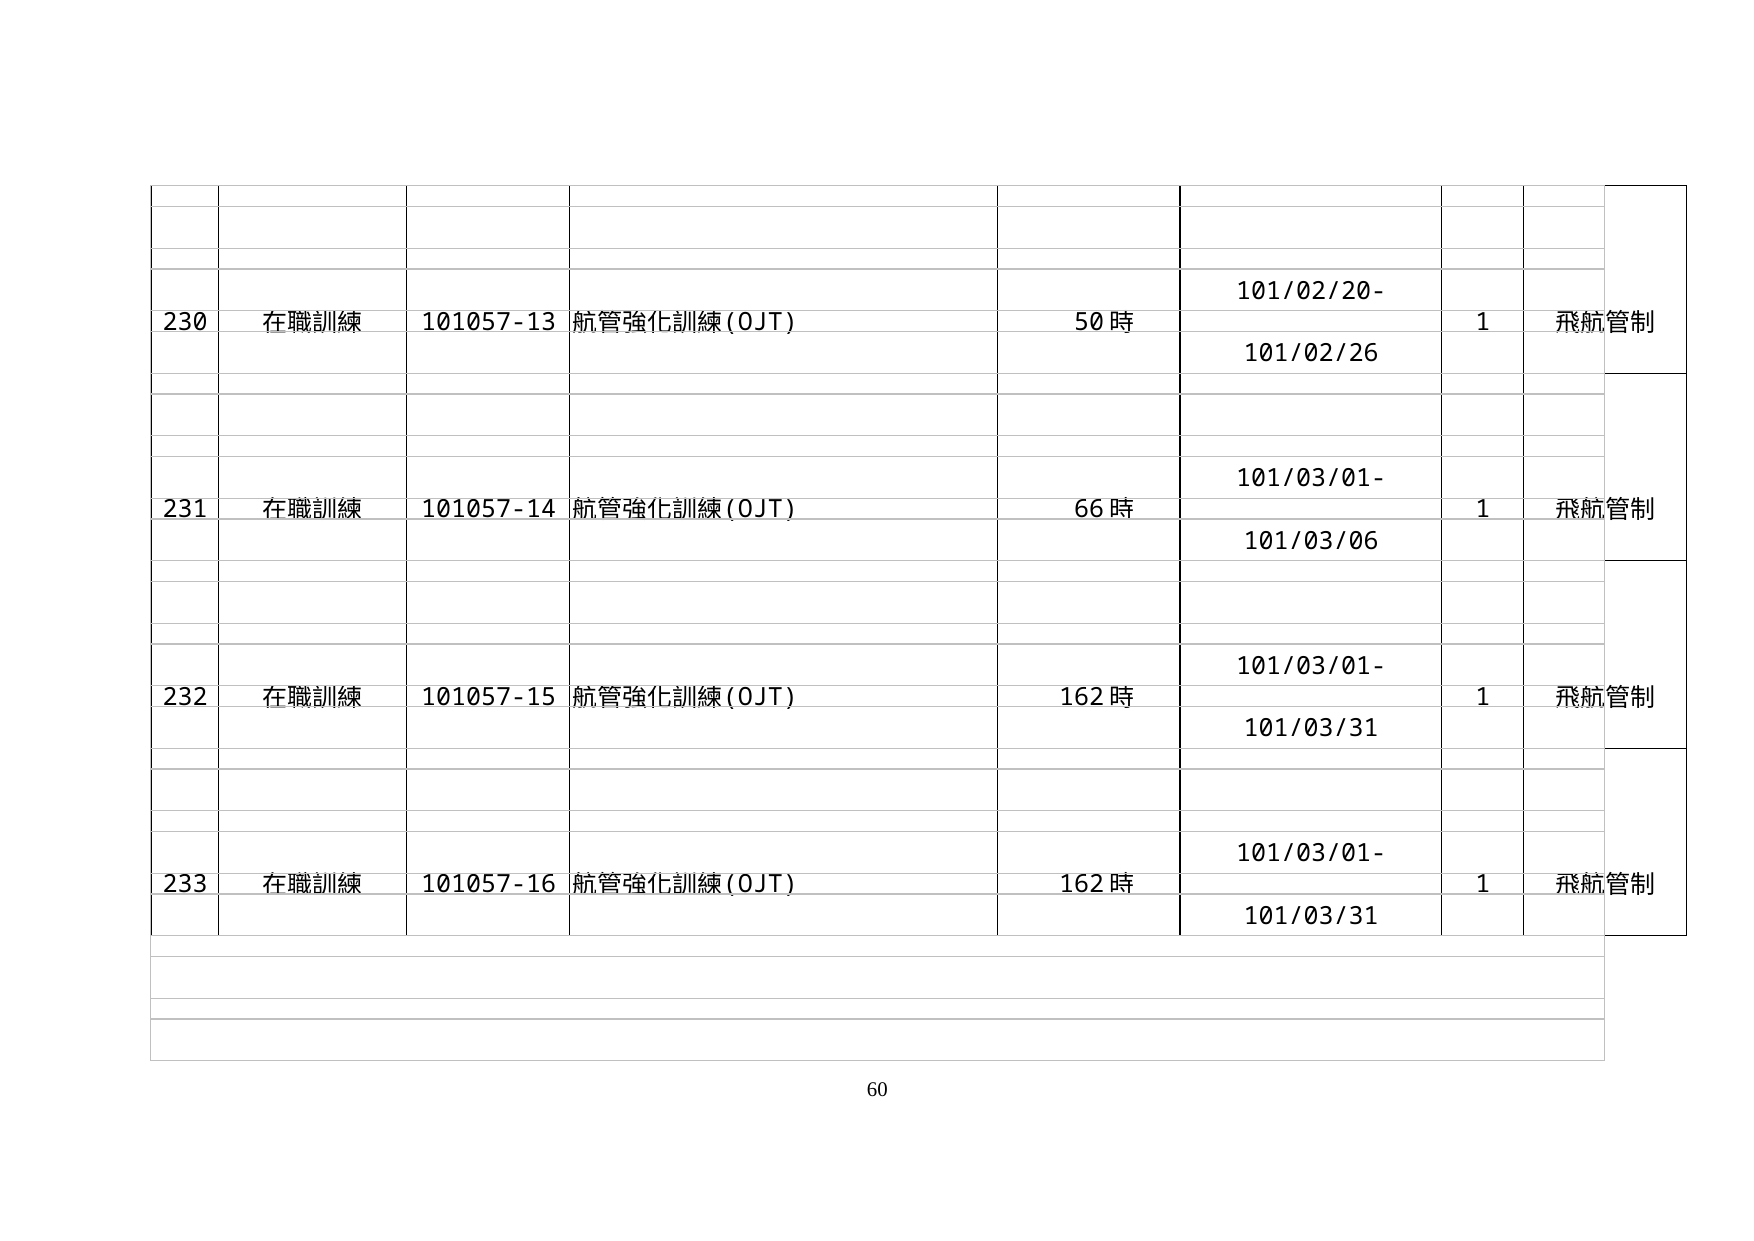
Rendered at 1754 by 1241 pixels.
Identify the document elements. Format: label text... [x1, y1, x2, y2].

table_cell 航管強化訓練(OJT) [570, 249, 997, 268]
table_cell 在職訓練 [219, 311, 271, 331]
table_cell [1442, 207, 1523, 248]
table_cell [1442, 832, 1523, 873]
table_cell [407, 832, 569, 873]
table_cell [407, 645, 569, 685]
table_cell 航管強化訓練(OJT) [715, 874, 730, 893]
table_cell [152, 374, 218, 393]
table_cell [407, 249, 569, 268]
table_cell [1442, 561, 1523, 581]
table_cell [1181, 311, 1441, 331]
table_cell [407, 749, 569, 768]
table_cell 飛航管制 [1524, 395, 1604, 435]
table_cell 50時 [998, 249, 1179, 268]
table_cell 飛航管制 [1524, 582, 1604, 623]
table_cell 航管強化訓練(OJT) [570, 270, 997, 310]
table_cell 在職訓練 [219, 457, 406, 498]
table_cell 50時 [998, 207, 1179, 248]
table_cell 飛航管制 [1524, 874, 1585, 893]
table_cell 飛航管制 [1524, 249, 1604, 268]
table_cell [1181, 686, 1441, 706]
table_cell 50時 [998, 311, 1128, 331]
table_cell 在職訓練 [324, 686, 333, 706]
table_cell 101057-15 [407, 686, 569, 706]
table_cell 航管強化訓練(OJT) [570, 395, 997, 435]
table_cell 航管強化訓練(OJT) [639, 499, 654, 518]
table_cell 航管強化訓練(OJT) [635, 686, 654, 706]
table_cell 航管強化訓練(OJT) [570, 457, 997, 498]
table_cell 162時 [998, 624, 1179, 643]
table_cell 航管強化訓練(OJT) [570, 811, 997, 831]
table_cell 飛航管制 [1605, 186, 1686, 373]
table_cell [152, 249, 218, 268]
table_cell 101057-13 [407, 311, 569, 331]
table_cell [1442, 707, 1523, 748]
table_cell 飛航管制 [1605, 374, 1686, 560]
table_cell 航管強化訓練(OJT) [570, 520, 997, 560]
table_cell [152, 561, 218, 581]
table_cell [407, 624, 569, 643]
table_cell 在職訓練 [219, 686, 271, 706]
table_cell 162時 [998, 832, 1179, 873]
table_cell 飛航管制 [1524, 686, 1585, 706]
table_cell [1181, 749, 1441, 768]
table_cell 在職訓練 [269, 874, 293, 893]
table_cell [152, 707, 218, 748]
table_cell [1442, 811, 1523, 831]
table_cell 在職訓練 [219, 832, 406, 873]
table_cell 航管強化訓練(OJT) [579, 686, 629, 706]
table_cell [152, 207, 218, 248]
table_cell 飛航管制 [1524, 207, 1604, 248]
table_cell 在職訓練 [219, 207, 406, 248]
table_cell 在職訓練 [219, 874, 271, 893]
table_cell 航管強化訓練(OJT) [625, 874, 638, 893]
table_cell 飛航管制 [1524, 561, 1604, 581]
table_cell 航管強化訓練(OJT) [661, 499, 684, 518]
table_cell 66時 [998, 499, 1128, 518]
table_cell 162時 [998, 582, 1179, 623]
table_cell 飛航管制 [1605, 561, 1686, 748]
table_cell 101/02/26 [1181, 332, 1441, 373]
table_cell 232 [152, 686, 218, 706]
table_cell 航管強化訓練(OJT) [625, 311, 638, 331]
table_cell 101057-16 [407, 874, 569, 893]
table_cell 在職訓練 [219, 436, 406, 456]
table_cell [1442, 332, 1523, 373]
table_cell 231 [152, 499, 218, 518]
table_cell 航管強化訓練(OJT) [570, 645, 997, 685]
table_cell 在職訓練 [306, 499, 324, 518]
table_cell [1442, 520, 1523, 560]
table_cell [407, 770, 569, 810]
table_cell 在職訓練 [219, 770, 406, 810]
table_cell 162時 [998, 561, 1179, 581]
table_cell 航管強化訓練(OJT) [570, 624, 997, 643]
table_cell 航管強化訓練(OJT) [695, 311, 713, 331]
table_cell [1442, 770, 1523, 810]
table_cell 航管強化訓練(OJT) [789, 499, 997, 518]
table_cell [407, 457, 569, 498]
table_cell [1181, 811, 1441, 831]
table_cell 50時 [998, 270, 1179, 310]
table_cell 飛航管制 [1605, 749, 1686, 935]
table_cell 在職訓練 [219, 895, 406, 935]
table_cell [1181, 374, 1441, 393]
table_cell 162時 [998, 707, 1179, 748]
table_cell [1442, 895, 1523, 935]
table_cell 航管強化訓練(OJT) [570, 186, 997, 206]
table_cell 飛航管制 [1524, 436, 1604, 456]
table_cell 在職訓練 [219, 624, 406, 643]
table_cell 66時 [998, 520, 1179, 560]
table_cell 在職訓練 [355, 311, 406, 331]
table_cell 101/03/31 [1181, 707, 1441, 748]
table_cell 在職訓練 [324, 499, 333, 518]
table_cell 航管強化訓練(OJT) [695, 874, 713, 893]
table_cell 在職訓練 [355, 686, 406, 706]
table_cell 航管強化訓練(OJT) [625, 499, 638, 518]
table_cell 在職訓練 [219, 270, 406, 310]
table_cell 101/03/01- [1181, 645, 1441, 685]
table_cell 1 [1442, 311, 1523, 331]
table_cell 在職訓練 [335, 874, 353, 893]
table_cell 162時 [998, 874, 1128, 893]
table_cell [152, 770, 218, 810]
table_cell 飛航管制 [1524, 270, 1604, 310]
table_cell 飛航管制 [1524, 499, 1585, 518]
table_cell 航管強化訓練(OJT) [639, 874, 654, 893]
table_cell 在職訓練 [306, 874, 324, 893]
table_cell 162時 [998, 749, 1179, 768]
table_cell 航管強化訓練(OJT) [661, 686, 684, 706]
table_cell [1442, 395, 1523, 435]
table_cell [152, 270, 218, 310]
table_cell 162時 [998, 686, 1128, 706]
table_cell 在職訓練 [306, 311, 324, 331]
table_cell [1181, 249, 1441, 268]
table_cell 飛航管制 [1524, 832, 1604, 873]
table_cell 飛航管制 [1524, 707, 1604, 748]
table_cell [152, 332, 218, 373]
table_cell [152, 186, 218, 206]
table_cell 在職訓練 [355, 874, 406, 893]
table_cell 航管強化訓練(OJT) [579, 499, 629, 518]
table_cell 66時 [998, 457, 1179, 498]
table_cell [1181, 499, 1441, 518]
table_cell 101/02/20- [1181, 270, 1441, 310]
table_cell [407, 395, 569, 435]
table_cell 飛航管制 [1524, 645, 1604, 685]
table_cell 飛航管制 [1524, 374, 1604, 393]
table_cell 航管強化訓練(OJT) [695, 686, 713, 706]
table_cell 101/03/01- [1181, 832, 1441, 873]
table_cell [152, 645, 218, 685]
table_cell [152, 582, 218, 623]
table_cell 在職訓練 [219, 707, 406, 748]
table_cell 航管強化訓練(OJT) [729, 499, 790, 518]
table_cell [152, 520, 218, 560]
table_cell 50時 [998, 332, 1179, 373]
table_cell [152, 436, 218, 456]
table_cell 233 [152, 874, 218, 893]
table_cell [1181, 582, 1441, 623]
table_cell 162時 [998, 645, 1179, 685]
table_cell 在職訓練 [219, 374, 406, 393]
table_cell 飛航管制 [1524, 749, 1604, 768]
table_cell [1442, 186, 1523, 206]
table_cell [1442, 582, 1523, 623]
table_cell [1181, 624, 1441, 643]
table_cell 飛航管制 [1524, 457, 1604, 498]
table_cell 在職訓練 [219, 186, 406, 206]
table_cell 50時 [998, 186, 1179, 206]
table_cell 50時 [1127, 311, 1179, 331]
table_cell [152, 624, 218, 643]
table_cell [1442, 436, 1523, 456]
table_cell 飛航管制 [1524, 332, 1604, 373]
table_cell [407, 270, 569, 310]
table_cell [152, 395, 218, 435]
table_cell [152, 895, 218, 935]
table_cell 101/03/31 [1181, 895, 1441, 935]
table_cell 101/03/06 [1181, 520, 1441, 560]
table_cell 航管強化訓練(OJT) [715, 686, 997, 706]
table_cell 在職訓練 [355, 499, 406, 518]
table_cell 101/03/01- [1181, 457, 1441, 498]
table_cell 66時 [998, 395, 1179, 435]
table_cell 在職訓練 [219, 520, 406, 560]
table_cell 飛航管制 [1524, 520, 1604, 560]
table_cell 在職訓練 [219, 395, 406, 435]
table_cell [1442, 645, 1523, 685]
table_cell 航管強化訓練(OJT) [579, 874, 629, 893]
table_cell 航管強化訓練(OJT) [695, 499, 713, 518]
table_cell 航管強化訓練(OJT) [789, 874, 997, 893]
table_cell 在職訓練 [335, 311, 353, 331]
table_cell 在職訓練 [335, 686, 353, 706]
table_cell 飛航管制 [1524, 186, 1604, 206]
table_cell 航管強化訓練(OJT) [570, 707, 997, 748]
table_cell 航管強化訓練(OJT) [570, 436, 997, 456]
table_cell [152, 811, 218, 831]
table_cell 101057-14 [407, 499, 569, 518]
table_cell 航管強化訓練(OJT) [729, 874, 790, 893]
table_cell 162時 [1127, 874, 1179, 893]
table_cell [152, 749, 218, 768]
table_cell [152, 457, 218, 498]
table_cell 230 [152, 311, 218, 331]
table_cell 在職訓練 [219, 749, 406, 768]
table_cell 航管強化訓練(OJT) [570, 832, 997, 873]
table_cell 在職訓練 [219, 499, 271, 518]
table_cell 航管強化訓練(OJT) [661, 874, 684, 893]
table_cell [1181, 186, 1441, 206]
table_cell 在職訓練 [269, 686, 293, 706]
table_cell 在職訓練 [306, 686, 324, 706]
table_cell 航管強化訓練(OJT) [715, 499, 730, 518]
table_cell 66時 [1127, 499, 1179, 518]
table_cell 飛航管制 [1587, 686, 1604, 706]
table_cell [407, 374, 569, 393]
table_cell 飛航管制 [1524, 770, 1604, 810]
table_cell 162時 [1127, 686, 1179, 706]
table_cell 在職訓練 [324, 874, 333, 893]
table_cell 航管強化訓練(OJT) [625, 686, 638, 706]
table_cell 飛航管制 [1587, 499, 1604, 518]
table_cell 航管強化訓練(OJT) [570, 561, 997, 581]
table_cell 航管強化訓練(OJT) [570, 207, 997, 248]
table_cell 在職訓練 [269, 311, 293, 331]
table_cell [1442, 270, 1523, 310]
table_cell [407, 582, 569, 623]
table_cell [1442, 749, 1523, 768]
table_cell 飛航管制 [1524, 811, 1604, 831]
table_cell [407, 895, 569, 935]
table_cell 在職訓練 [219, 645, 406, 685]
table_cell 航管強化訓練(OJT) [635, 311, 654, 331]
table_cell 飛航管制 [1587, 874, 1604, 893]
table_cell 飛航管制 [1587, 311, 1604, 331]
table_cell [407, 207, 569, 248]
table_cell 66時 [998, 436, 1179, 456]
table_cell [1442, 624, 1523, 643]
table_cell 在職訓練 [219, 561, 406, 581]
table_cell 在職訓練 [219, 249, 406, 268]
table_cell 1 [1442, 686, 1523, 706]
table_cell 航管強化訓練(OJT) [570, 374, 997, 393]
table_cell [152, 832, 218, 873]
table_cell 航管強化訓練(OJT) [570, 332, 997, 373]
table_cell [1442, 249, 1523, 268]
table_cell 航管強化訓練(OJT) [661, 311, 684, 331]
table_cell 1 [1442, 874, 1523, 893]
table_cell 162時 [998, 770, 1179, 810]
table_cell [407, 332, 569, 373]
table_cell 1 [1442, 499, 1523, 518]
table_cell [1181, 436, 1441, 456]
table_cell 航管強化訓練(OJT) [570, 749, 997, 768]
table_cell [407, 520, 569, 560]
table_cell [407, 186, 569, 206]
table_cell [1442, 457, 1523, 498]
table_cell 飛航管制 [1524, 311, 1585, 331]
table_cell 在職訓練 [219, 582, 406, 623]
table_cell 在職訓練 [219, 332, 406, 373]
table_cell [1181, 561, 1441, 581]
table_cell 航管強化訓練(OJT) [570, 770, 997, 810]
table_cell 在職訓練 [269, 499, 293, 518]
table_cell 航管強化訓練(OJT) [715, 311, 997, 331]
table_cell [407, 561, 569, 581]
table_cell 在職訓練 [324, 311, 333, 331]
table_cell [1181, 874, 1441, 893]
table_cell 飛航管制 [1524, 624, 1604, 643]
table_cell [1442, 374, 1523, 393]
table_cell 162時 [998, 895, 1179, 935]
table_cell 在職訓練 [219, 811, 406, 831]
table_cell 飛航管制 [1524, 895, 1604, 935]
table_cell [407, 707, 569, 748]
table_cell [1181, 395, 1441, 435]
table_cell 航管強化訓練(OJT) [579, 311, 629, 331]
table_cell [407, 436, 569, 456]
table_cell [407, 811, 569, 831]
table_cell 66時 [998, 374, 1179, 393]
table_cell [1181, 207, 1441, 248]
table_cell 航管強化訓練(OJT) [570, 582, 997, 623]
table_cell [1181, 770, 1441, 810]
table_cell 在職訓練 [335, 499, 353, 518]
table_cell 航管強化訓練(OJT) [570, 895, 997, 935]
table_cell 162時 [998, 811, 1179, 831]
